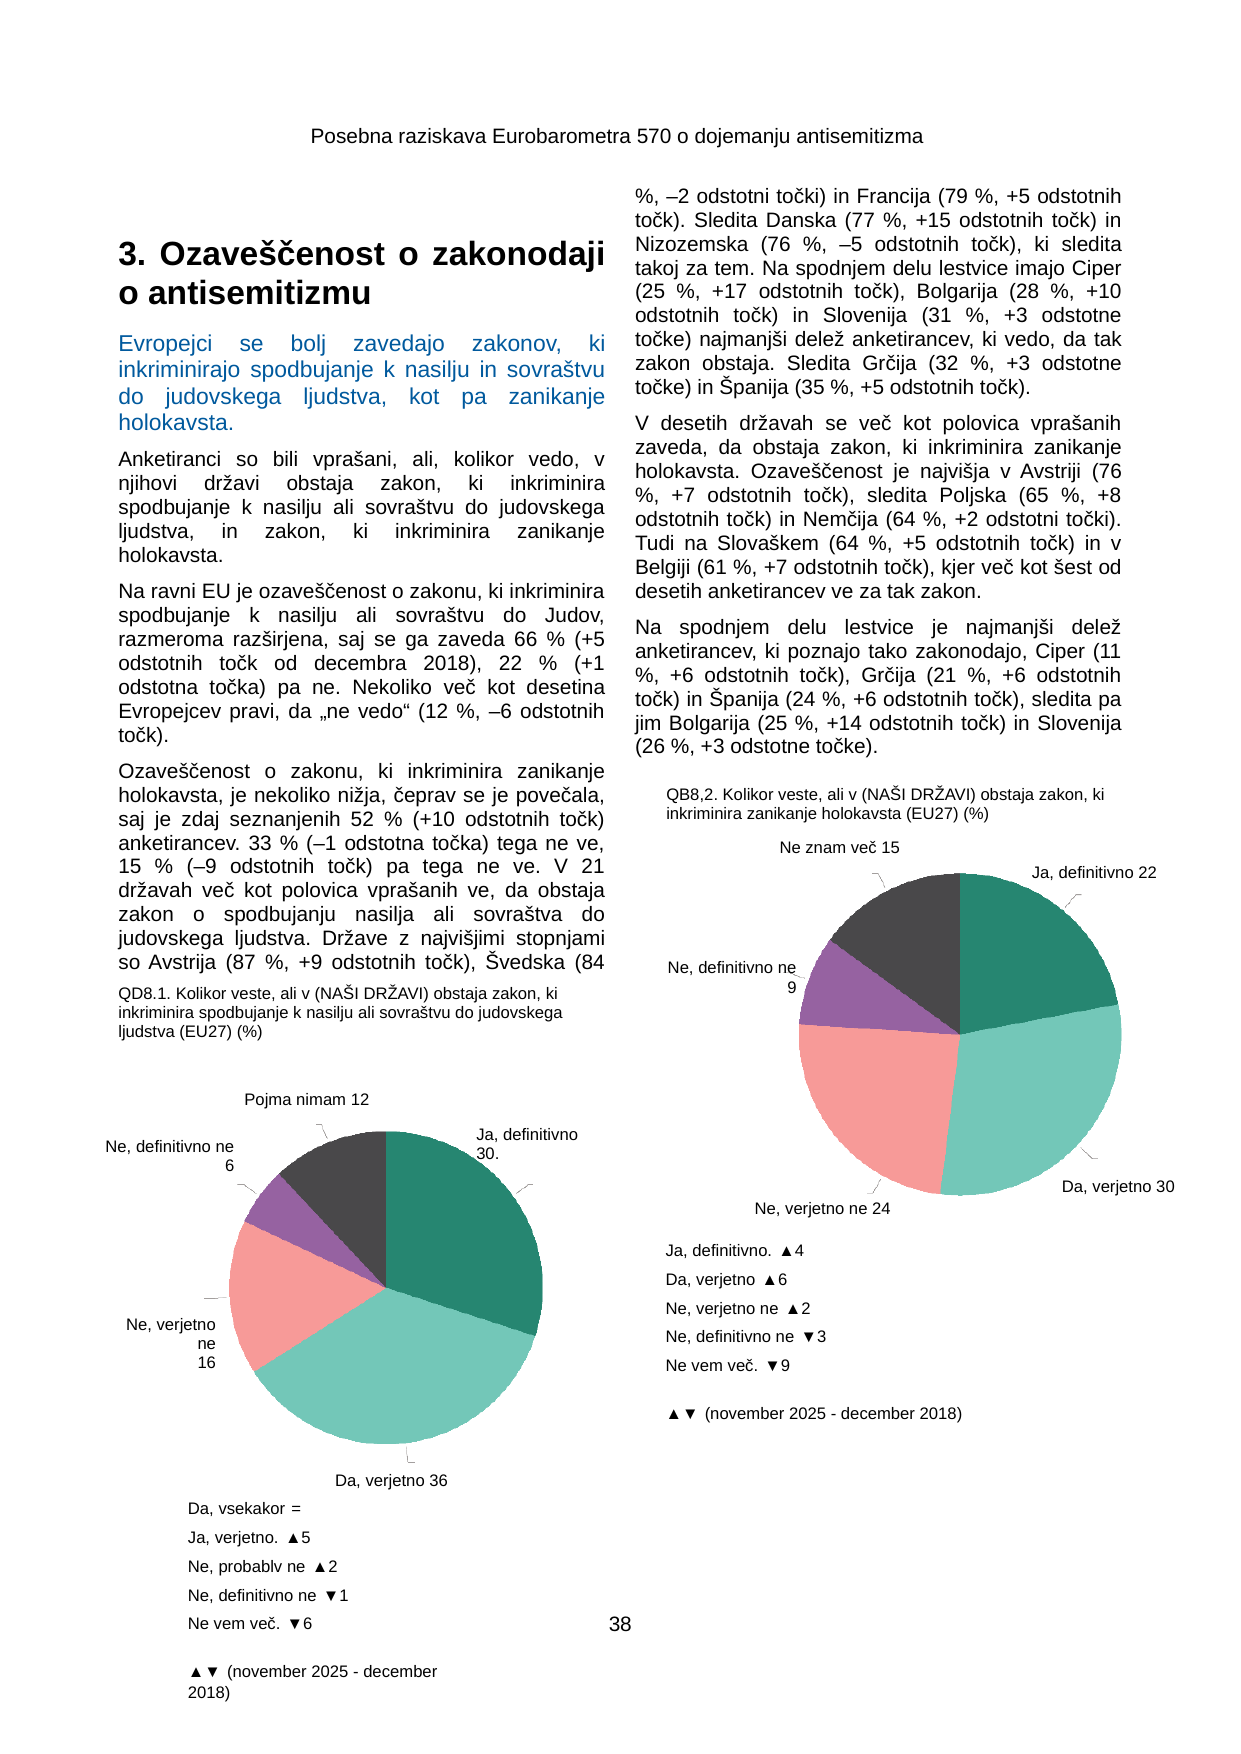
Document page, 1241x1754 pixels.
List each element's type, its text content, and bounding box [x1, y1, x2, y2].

text V desetih državah se več kot polovica vprašanih zaveda, da obstaja zakon, ki inkriminira zanikanje holokavsta. Ozaveščenost je najvišja v Avstriji (76 %, +7 odstotnih točk), sledita Poljska (65 %, +8 odstotnih točk) in Nemčija (64 %, +2 odstotni točki). Tudi na Slovaškem (64 %, +5 odstotnih točk) in v Belgiji (61 %, +7 odstotnih točk), kjer več kot šest od desetih anketirancev ve za tak zakon. [635, 411, 1122, 603]
text Na ravni EU je ozaveščenost o zakonu, ki inkriminira spodbujanje k nasilju ali sovraštvu do Judov, razmeroma razširjena, saj se ga zaveda 66 % (+5 odstotnih točk od decembra 2018), 22 % (+1 odstotna točka) pa ne. Nekoliko več kot desetina Evropejcev pravi, da „ne vedo“ (12 %, –6 odstotnih točk). [118, 579, 605, 747]
picture [197, 1105, 548, 1470]
picture [782, 853, 1127, 1199]
text Na spodnjem delu lestvice je najmanjši delež anketirancev, ki poznajo tako zakonodajo, Ciper (11 %, +6 odstotnih točk), Grčija (21 %, +6 odstotnih točk) in Španija (24 %, +6 odstotnih točk), sledita pa jim Bolgarija (25 %, +14 odstotnih točk) in Slovenija (26 %, +3 odstotne točke). [635, 614, 1122, 758]
subtitle 3. Ozaveščenost o zakonodaji o antisemitizmu [118, 234, 605, 311]
text %, –2 odstotni točki) in Francija (79 %, +5 odstotnih točk). Sledita Danska (77 %, +15 odstotnih točk) in Nizozemska (76 %, –5 odstotnih točk), ki sledita takoj za tem. Na spodnjem delu lestvice imajo Ciper (25 %, +17 odstotnih točk), Bolgarija (28 %, +10 odstotnih točk) in Slovenija (31 %, +3 odstotne točke) najmanjši delež anketirancev, ki vedo, da tak zakon obstaja. Sledita Grčija (32 %, +3 odstotne točke) in Španija (35 %, +5 odstotnih točk). [635, 183, 1122, 399]
text Anketiranci so bili vprašani, ali, kolikor vedo, v njihovi državi obstaja zakon, ki inkriminira spodbujanje k nasilju ali sovraštvu do judovskega ljudstva, in zakon, ki inkriminira zanikanje holokavsta. [118, 447, 605, 567]
text Evropejci se bolj zavedajo zakonov, ki inkriminirajo spodbujanje k nasilju in sovraštvu do judovskega ljudstva, kot pa zanikanje holokavsta. [118, 330, 605, 435]
text Ozaveščenost o zakonu, ki inkriminira zanikanje holokavsta, je nekoliko nižja, čeprav se je povečala, saj je zdaj seznanjenih 52 % (+10 odstotnih točk) anketirancev. 33 % (–1 odstotna točka) tega ne ve, 15 % (–9 odstotnih točk) pa tega ne ve. V 21 državah več kot polovica vprašanih ve, da obstaja zakon o spodbujanju nasilja ali sovraštva do judovskega ljudstva. Države z najvišjimi stopnjami so Avstrija (87 %, +9 odstotnih točk), Švedska (84 [118, 758, 605, 974]
